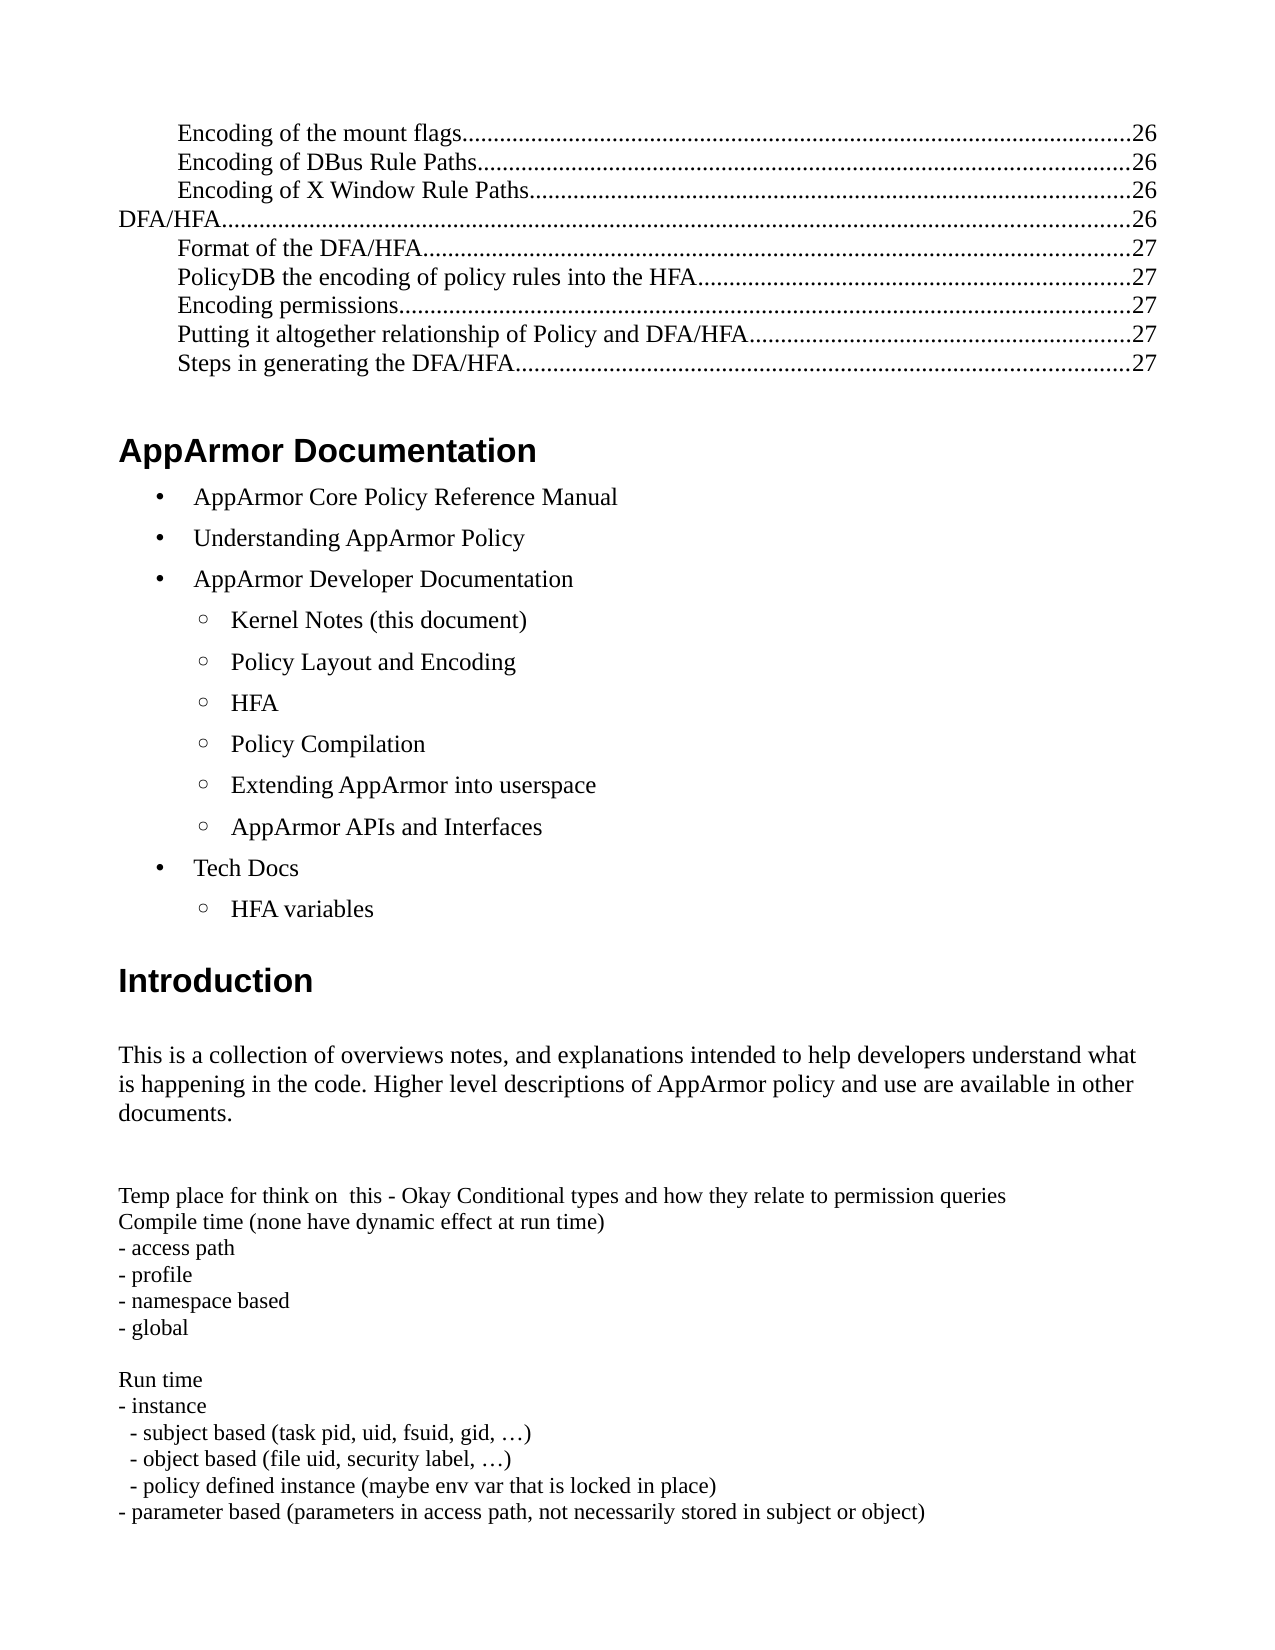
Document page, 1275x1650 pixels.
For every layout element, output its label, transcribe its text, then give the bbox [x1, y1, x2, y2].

text - instance [118, 1393, 1157, 1419]
list AppArmor Developer Documentation [156, 564, 1157, 593]
text Encoding of DBus Rule Paths 26 [177, 147, 1157, 176]
list Understanding AppArmor Policy [156, 523, 1157, 552]
text - global [118, 1313, 1157, 1340]
list AppArmor APIs and Interfaces [193, 812, 1157, 841]
text - namespace based [118, 1287, 1157, 1313]
subtitle Introduction [118, 961, 1157, 999]
text PolicyDB the encoding of policy rules into the HFA 27 [177, 262, 1157, 291]
text - object based (file uid, security label, …) [118, 1445, 1157, 1472]
list Policy Layout and Encoding [193, 647, 1157, 676]
text - profile [118, 1261, 1157, 1287]
text Compile time (none have dynamic effect at run time) [118, 1208, 1157, 1234]
text Steps in generating the DFA/HFA 27 [177, 348, 1157, 377]
text Encoding of the mount flags 26 [177, 118, 1157, 147]
list Extending AppArmor into userspace [193, 771, 1157, 799]
text Temp place for think on this - Okay Conditional types and how they relate to permission queries [118, 1182, 1157, 1208]
text Encoding permissions 27 [177, 291, 1157, 319]
text Encoding of X Window Rule Paths 26 [177, 176, 1157, 204]
subtitle AppArmor Documentation [118, 431, 1157, 469]
text Format of the DFA/HFA 27 [177, 233, 1157, 262]
text DFA/HFA 26 [118, 204, 1157, 233]
text - access path [118, 1234, 1157, 1261]
list Kernel Notes (this document) [193, 606, 1157, 634]
text - parameter based (parameters in access path, not necessarily stored in subject or object) [118, 1498, 1157, 1524]
text Run time [118, 1366, 1157, 1393]
list AppArmor Core Policy Reference Manual [156, 482, 1157, 511]
text - subject based (task pid, uid, fsuid, gid, …) [118, 1419, 1157, 1445]
list HFA [193, 688, 1157, 717]
list HFA variables [193, 894, 1157, 923]
text Putting it altogether relationship of Policy and DFA/HFA 27 [177, 319, 1157, 348]
list Tech Docs [156, 853, 1157, 882]
list Policy Compilation [193, 729, 1157, 758]
text This is a collection of overviews notes, and explanations intended to help developers understand what is happening in the code. Higher level descriptions of AppArmor policy and use are available in other documents. [118, 1040, 1157, 1127]
text - policy defined instance (maybe env var that is locked in place) [118, 1472, 1157, 1498]
